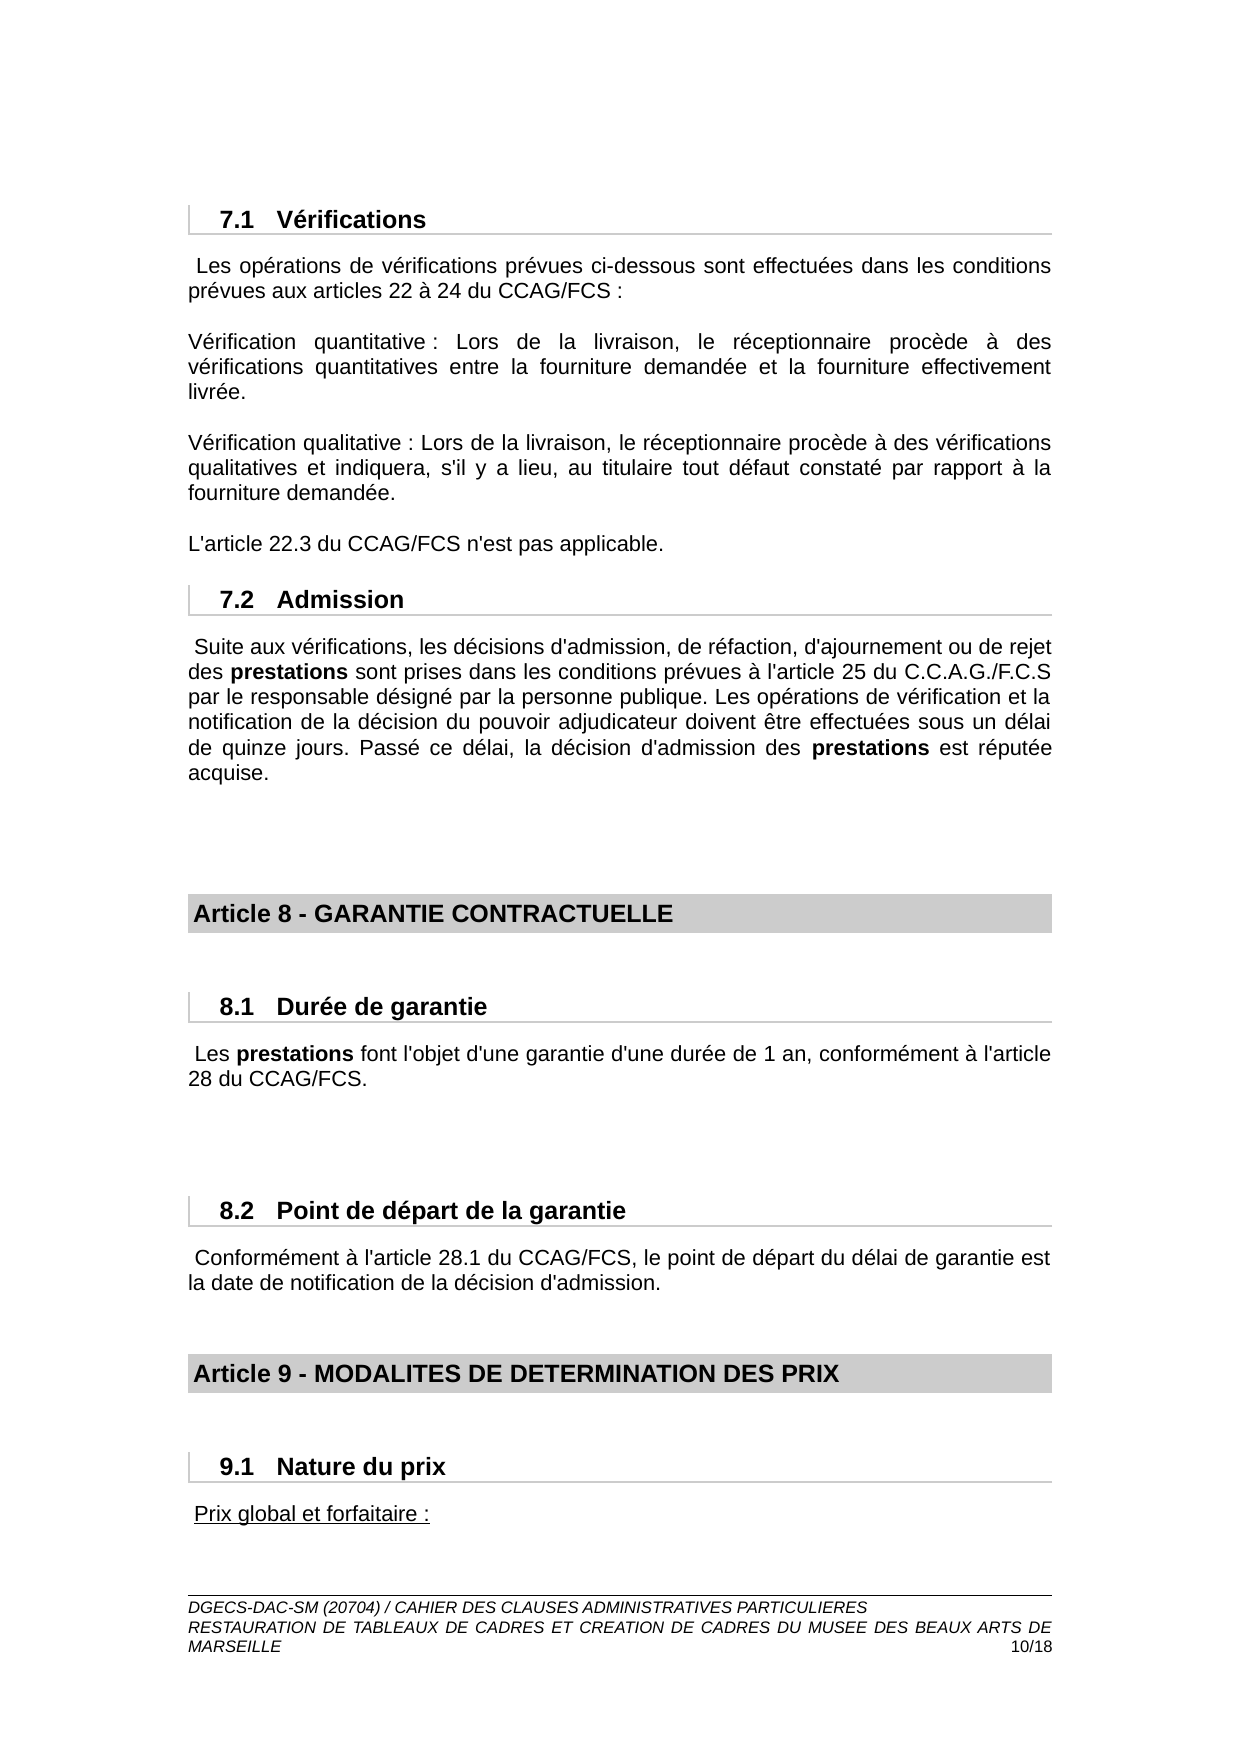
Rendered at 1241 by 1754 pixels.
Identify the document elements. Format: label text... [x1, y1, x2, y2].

subtitle MODALITES DE DETERMINATION DES PRIX [190, 1357, 1050, 1391]
subtitle Vérifications [188, 204, 1052, 233]
subtitle Durée de garantie [190, 992, 1052, 1021]
subtitle Nature du prix [190, 1452, 1052, 1481]
subtitle Admission [190, 585, 1052, 614]
subtitle GARANTIE CONTRACTUELLE [190, 897, 1050, 931]
text Vérification quantitative : Lors de la livraison, le réceptionnaire procède à des vérifications quantitatives entre la fourniture demandée et la fourniture effectivement livrée. [188, 329, 1052, 404]
text Prix global et forfaitaire : [188, 1501, 1052, 1526]
text Vérification qualitative : Lors de la livraison, le réceptionnaire procède à des vérifications qualitatives et indiquera, s'il y a lieu, au titulaire tout défaut constaté par rapport à la fourniture demandée. [188, 429, 1052, 505]
text Conformément à l'article 28.1 du CCAG/FCS, le point de départ du délai de garantie est la date de notification de la décision d'admission. [188, 1245, 1052, 1295]
text L'article 22.3 du CCAG/FCS n'est pas applicable. [188, 530, 1052, 556]
text Suite aux vérifications, les décisions d'admission, de réfaction, d'ajournement ou de rejet des prestations sont prises dans les conditions prévues à l'article 25 du C.C.A.G./F.C.S par le responsable désigné par la personne publique. Les opérations de vérification et la notification de la décision du pouvoir adjudicateur doivent être effectuées sous un délai de quinze jours. Passé ce délai, la décision d'admission des prestations est réputée acquise. [188, 634, 1052, 785]
text Les prestations font l'objet d'une garantie d'une durée de 1 an, conformément à l'article 28 du CCAG/FCS. [188, 1041, 1052, 1091]
text Les opérations de vérifications prévues ci-dessous sont effectuées dans les conditions prévues aux articles 22 à 24 du CCAG/FCS : [188, 253, 1052, 303]
subtitle Point de départ de la garantie [190, 1196, 1052, 1225]
